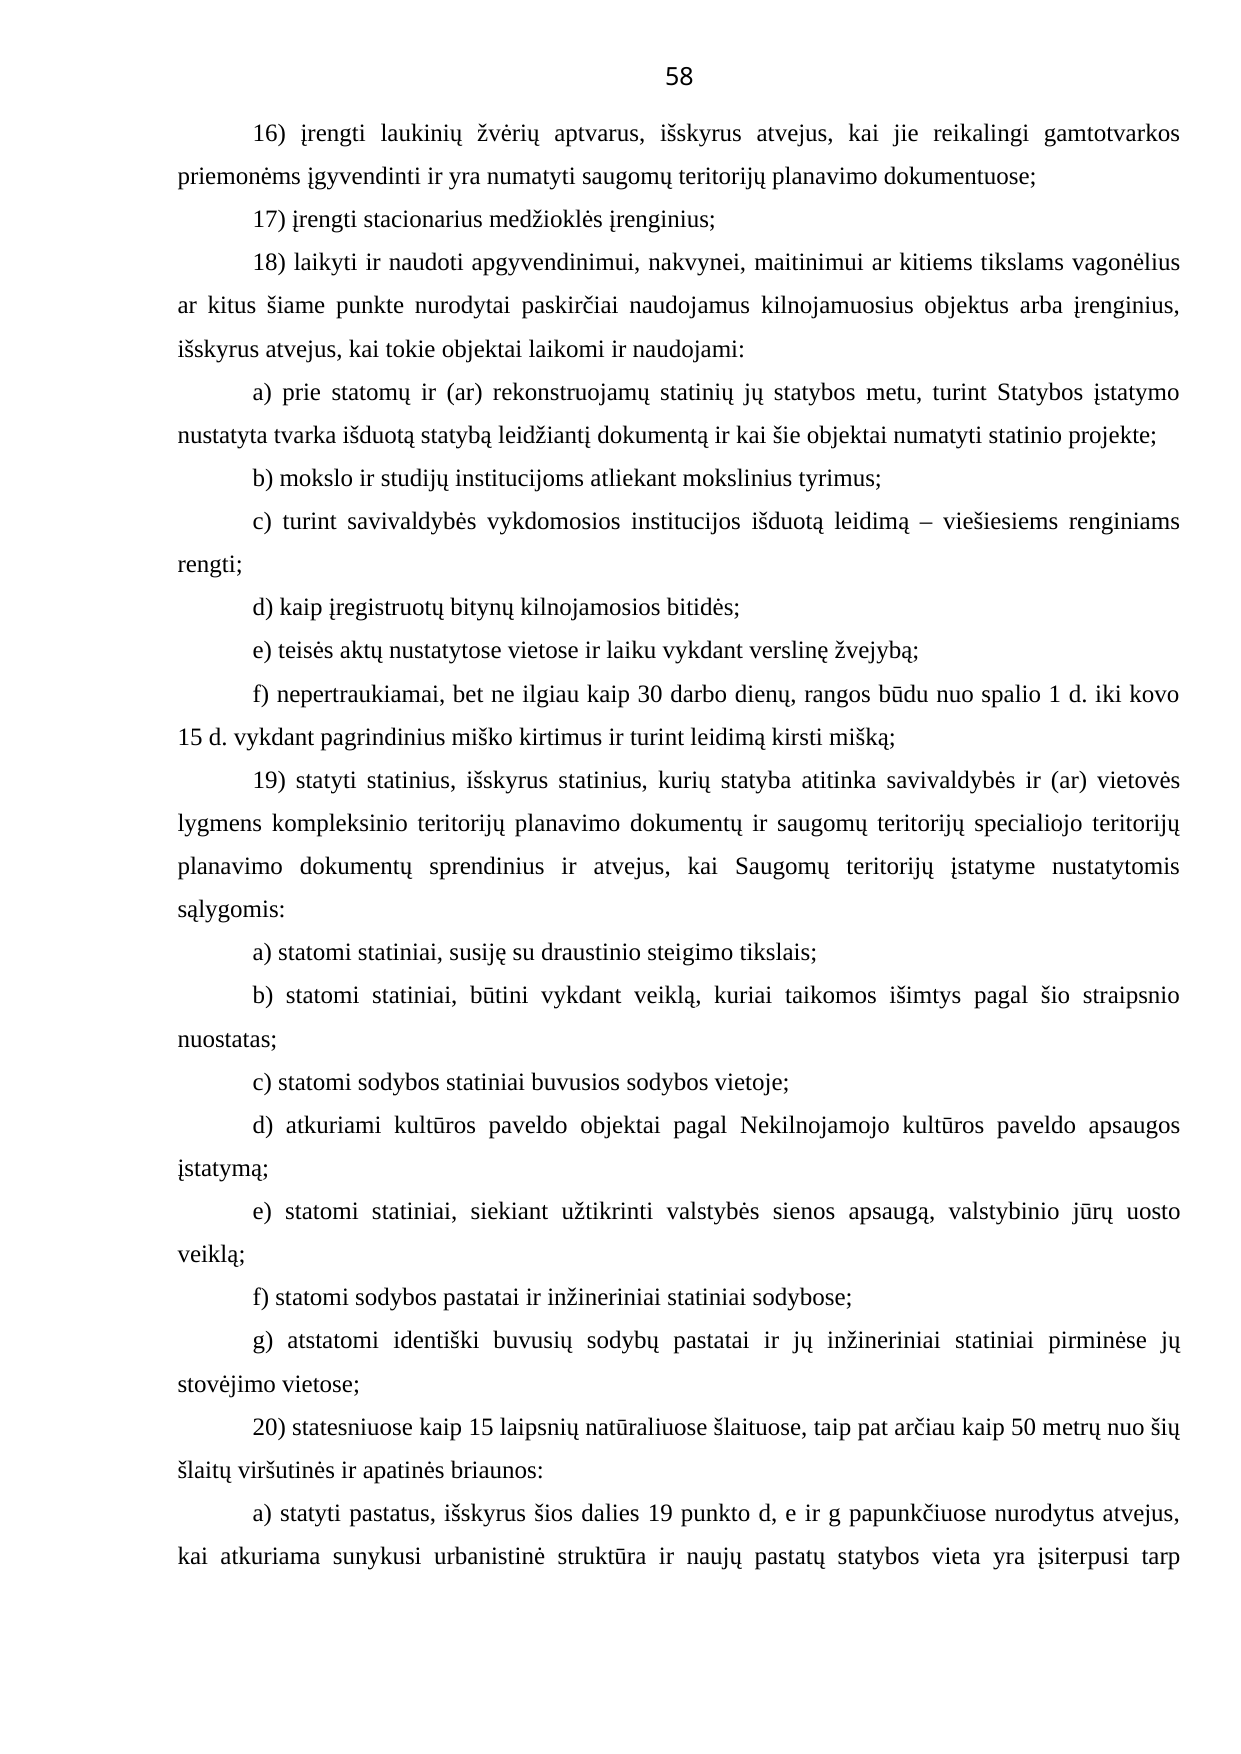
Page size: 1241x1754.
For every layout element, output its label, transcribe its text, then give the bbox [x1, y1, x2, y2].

text 19) statyti statinius, išskyrus statinius, kurių statyba atitinka savivaldybės ir (ar) vietovės lygmens kompleksinio teritorijų planavimo dokumentų ir saugomų teritorijų specialiojo teritorijų planavimo dokumentų sprendinius ir atvejus, kai Saugomų teritorijų įstatyme nustatytomis sąlygomis: [177, 765, 1181, 923]
text b) statomi statiniai, būtini vykdant veiklą, kuriai taikomos išimtys pagal šio straipsnio nuostatas; [177, 981, 1181, 1052]
text f) nepertraukiamai, bet ne ilgiau kaip 30 darbo dienų, rangos būdu nuo spalio 1 d. iki kovo 15 d. vykdant pagrindinius miško kirtimus ir turint leidimą kirsti mišką; [177, 679, 1181, 751]
text c) statomi sodybos statiniai buvusios sodybos vietoje; [177, 1067, 1181, 1096]
text a) statomi statiniai, susiję su draustinio steigimo tikslais; [177, 937, 1181, 966]
text 16) įrengti laukinių žvėrių aptvarus, išskyrus atvejus, kai jie reikalingi gamtotvarkos priemonėms įgyvendinti ir yra numatyti saugomų teritorijų planavimo dokumentuose; [177, 118, 1181, 190]
text f) statomi sodybos pastatai ir inžineriniai statiniai sodybose; [177, 1282, 1181, 1311]
text e) statomi statiniai, siekiant užtikrinti valstybės sienos apsaugą, valstybinio jūrų uosto veiklą; [177, 1196, 1181, 1268]
text a) prie statomų ir (ar) rekonstruojamų statinių jų statybos metu, turint Statybos įstatymo nustatyta tvarka išduotą statybą leidžiantį dokumentą ir kai šie objektai numatyti statinio projekte; [177, 377, 1181, 449]
text c) turint savivaldybės vykdomosios institucijos išduotą leidimą – viešiesiems renginiams rengti; [177, 506, 1181, 578]
text d) atkuriami kultūros paveldo objektai pagal Nekilnojamojo kultūros paveldo apsaugos įstatymą; [177, 1110, 1181, 1182]
text b) mokslo ir studijų institucijoms atliekant mokslinius tyrimus; [177, 463, 1181, 492]
text 18) laikyti ir naudoti apgyvendinimui, nakvynei, maitinimui ar kitiems tikslams vagonėlius ar kitus šiame punkte nurodytai paskirčiai naudojamus kilnojamuosius objektus arba įrenginius, išskyrus atvejus, kai tokie objektai laikomi ir naudojami: [177, 247, 1181, 362]
text d) kaip įregistruotų bitynų kilnojamosios bitidės; [177, 592, 1181, 621]
text e) teisės aktų nustatytose vietose ir laiku vykdant verslinę žvejybą; [177, 636, 1181, 664]
text g) atstatomi identiški buvusių sodybų pastatai ir jų inžineriniai statiniai pirminėse jų stovėjimo vietose; [177, 1326, 1181, 1397]
text 20) statesniuose kaip 15 laipsnių natūraliuose šlaituose, taip pat arčiau kaip 50 metrų nuo šių šlaitų viršutinės ir apatinės briaunos: [177, 1412, 1181, 1484]
text a) statyti pastatus, išskyrus šios dalies 19 punkto d, e ir g papunkčiuose nurodytus atvejus, kai atkuriama sunykusi urbanistinė struktūra ir naujų pastatų statybos vieta yra įsiterpusi tarp [177, 1498, 1181, 1570]
text 17) įrengti stacionarius medžioklės įrenginius; [177, 204, 1181, 233]
